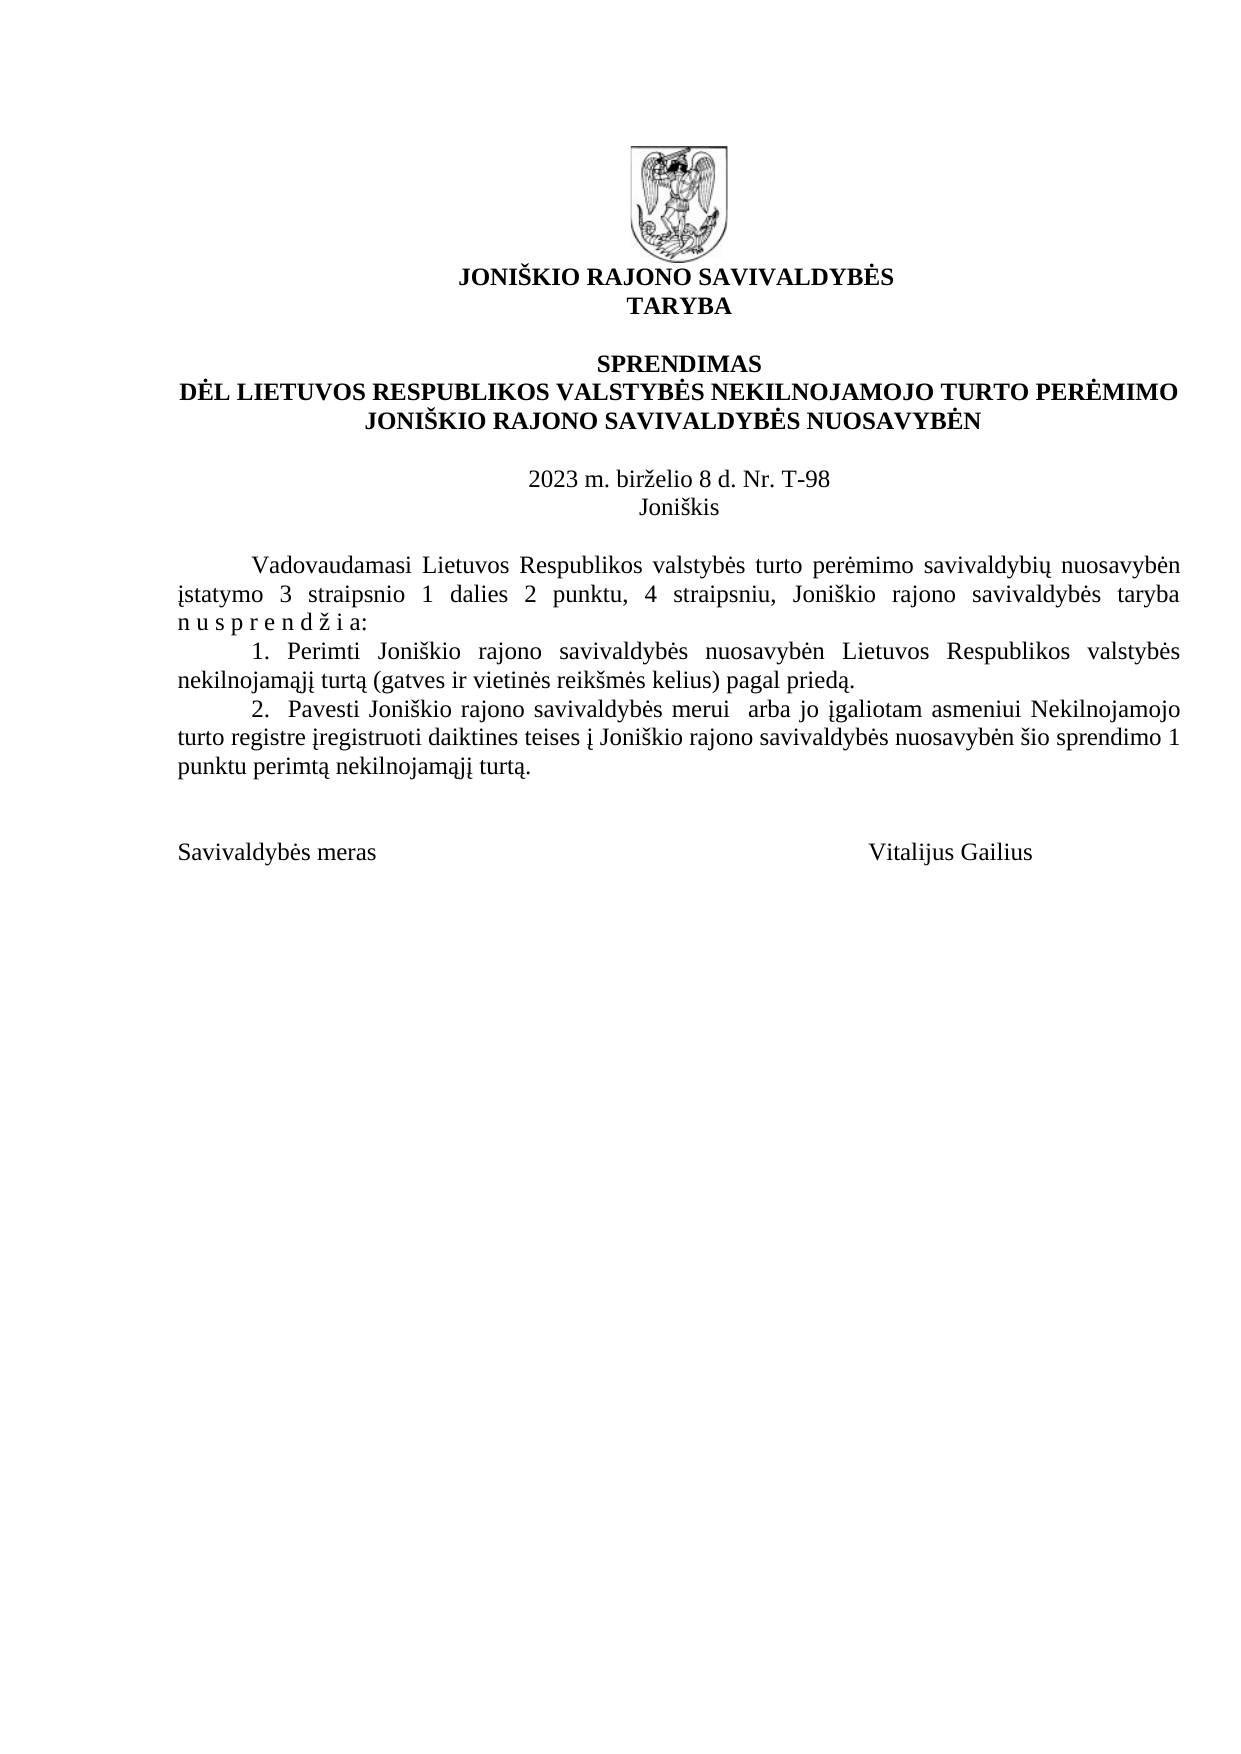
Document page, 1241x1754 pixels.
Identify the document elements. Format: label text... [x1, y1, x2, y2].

text JONIŠKIO RAJONO SAVIVALDYBĖS [177, 262, 1181, 291]
text 2023 m. birželio 8 d. Nr. T-98 [177, 464, 1181, 492]
text Vadovaudamasi Lietuvos Respublikos valstybės turto perėmimo savivaldybių nuosavybėn įstatymo 3 straipsnio 1 dalies 2 punktu, 4 straipsniu, Joniškio rajono savivaldybės taryba n u s p r e n d ž i a: [177, 550, 1181, 636]
text SPRENDIMAS [177, 349, 1181, 377]
text Savivaldybės meras Vitalijus Gailius [177, 837, 1181, 866]
text 2. Pavesti Joniškio rajono savivaldybės merui arba jo įgaliotam asmeniui Nekilnojamojo turto registre įregistruoti daiktines teises į Joniškio rajono savivaldybės nuosavybėn šio sprendimo 1 punktu perimtą nekilnojamąjį turtą. [177, 694, 1181, 780]
text TARYBA [177, 291, 1181, 320]
text 1. Perimti Joniškio rajono savivaldybės nuosavybėn Lietuvos Respublikos valstybės nekilnojamąjį turtą (gatves ir vietinės reikšmės kelius) pagal priedą. [177, 636, 1181, 694]
text Joniškis [177, 492, 1181, 521]
text DĖL LIETUVOS RESPUBLIKOS VALSTYBĖS NEKILNOJAMOJO TURTO PERĖMIMO JONIŠKIO RAJONO SAVIVALDYBĖS NUOSAVYBĖN [177, 377, 1181, 435]
